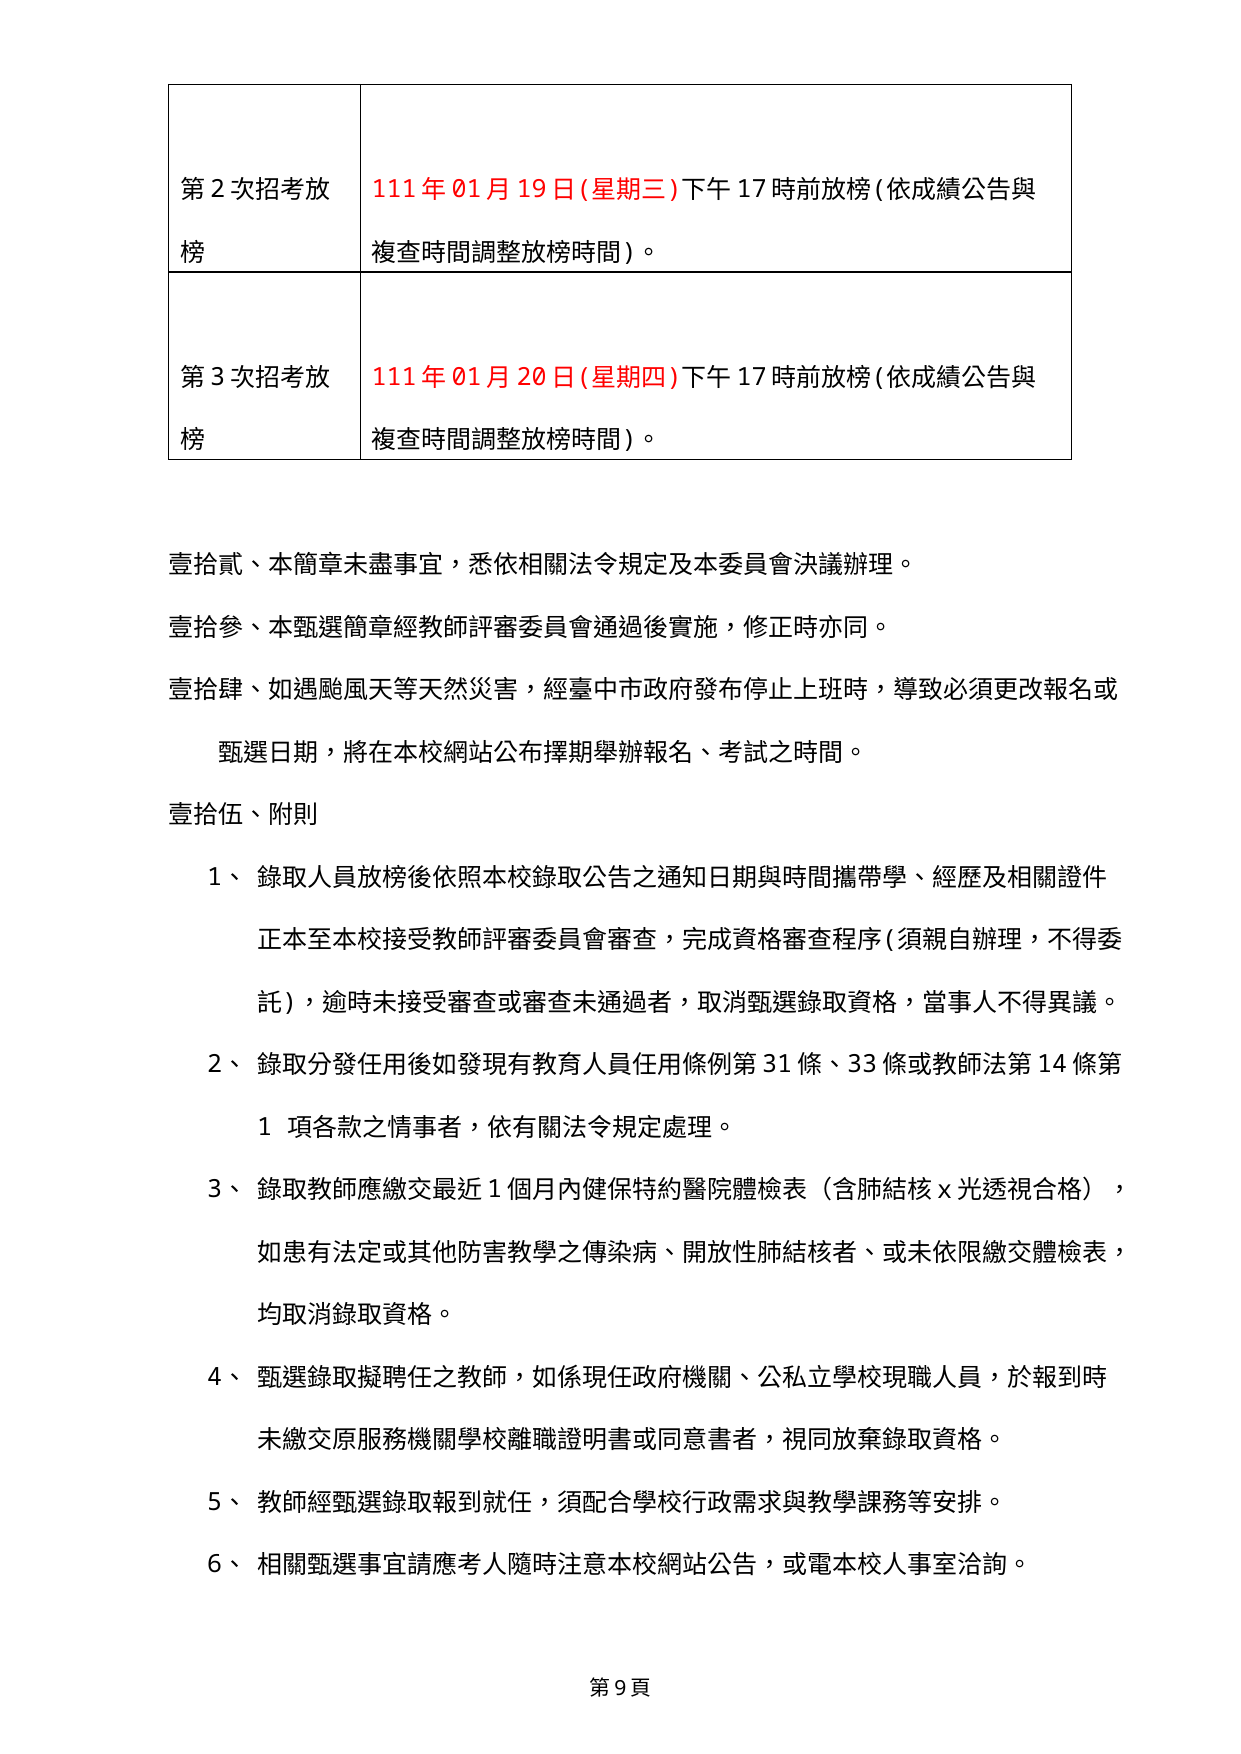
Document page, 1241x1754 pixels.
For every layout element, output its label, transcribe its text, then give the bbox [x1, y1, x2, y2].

table_cell 第3次招考放榜 [169, 273, 360, 459]
list 甄選錄取擬聘任之教師，如係現任政府機關、公私立學校現職人員，於報到時未繳交原服務機關學校離職證明書或同意書者，視同放棄錄取資格。 [207, 1334, 1122, 1459]
table_cell 111年01月20日(星期四)下午17時前放榜(依成績公告與複查時間調整放榜時間)。 [361, 273, 1071, 459]
table_cell 111年01月19日(星期三)下午17時前放榜(依成績公告與複查時間調整放榜時間)。 [361, 85, 1071, 271]
list 本甄選簡章經教師評審委員會通過後實施，修正時亦同。 [168, 584, 1122, 646]
list 如遇颱風天等天然災害，經臺中市政府發布停止上班時，導致必須更改報名或甄選日期，將在本校網站公布擇期舉辦報名、考試之時間。 [168, 646, 1122, 771]
table_cell 第2次招考放榜 [169, 85, 360, 271]
list 本簡章未盡事宜，悉依相關法令規定及本委員會決議辦理。 [168, 521, 1122, 584]
list 錄取教師應繳交最近1個月內健保特約醫院體檢表（含肺結核ｘ光透視合格），如患有法定或其他防害教學之傳染病、開放性肺結核者、或未依限繳交體檢表，均取消錄取資格。 [207, 1146, 1122, 1334]
list 附則 [168, 771, 1122, 834]
list 教師經甄選錄取報到就任，須配合學校行政需求與教學課務等安排。 [207, 1459, 1122, 1521]
list 錄取分發任用後如發現有教育人員任用條例第31條、33條或教師法第14條第1 項各款之情事者，依有關法令規定處理。 [207, 1021, 1122, 1146]
list 相關甄選事宜請應考人隨時注意本校網站公告，或電本校人事室洽詢。 [207, 1521, 1122, 1584]
list 錄取人員放榜後依照本校錄取公告之通知日期與時間攜帶學、經歷及相關證件正本至本校接受教師評審委員會審查，完成資格審查程序(須親自辦理，不得委託)，逾時未接受審查或審查未通過者，取消甄選錄取資格，當事人不得異議。 [207, 834, 1122, 1021]
